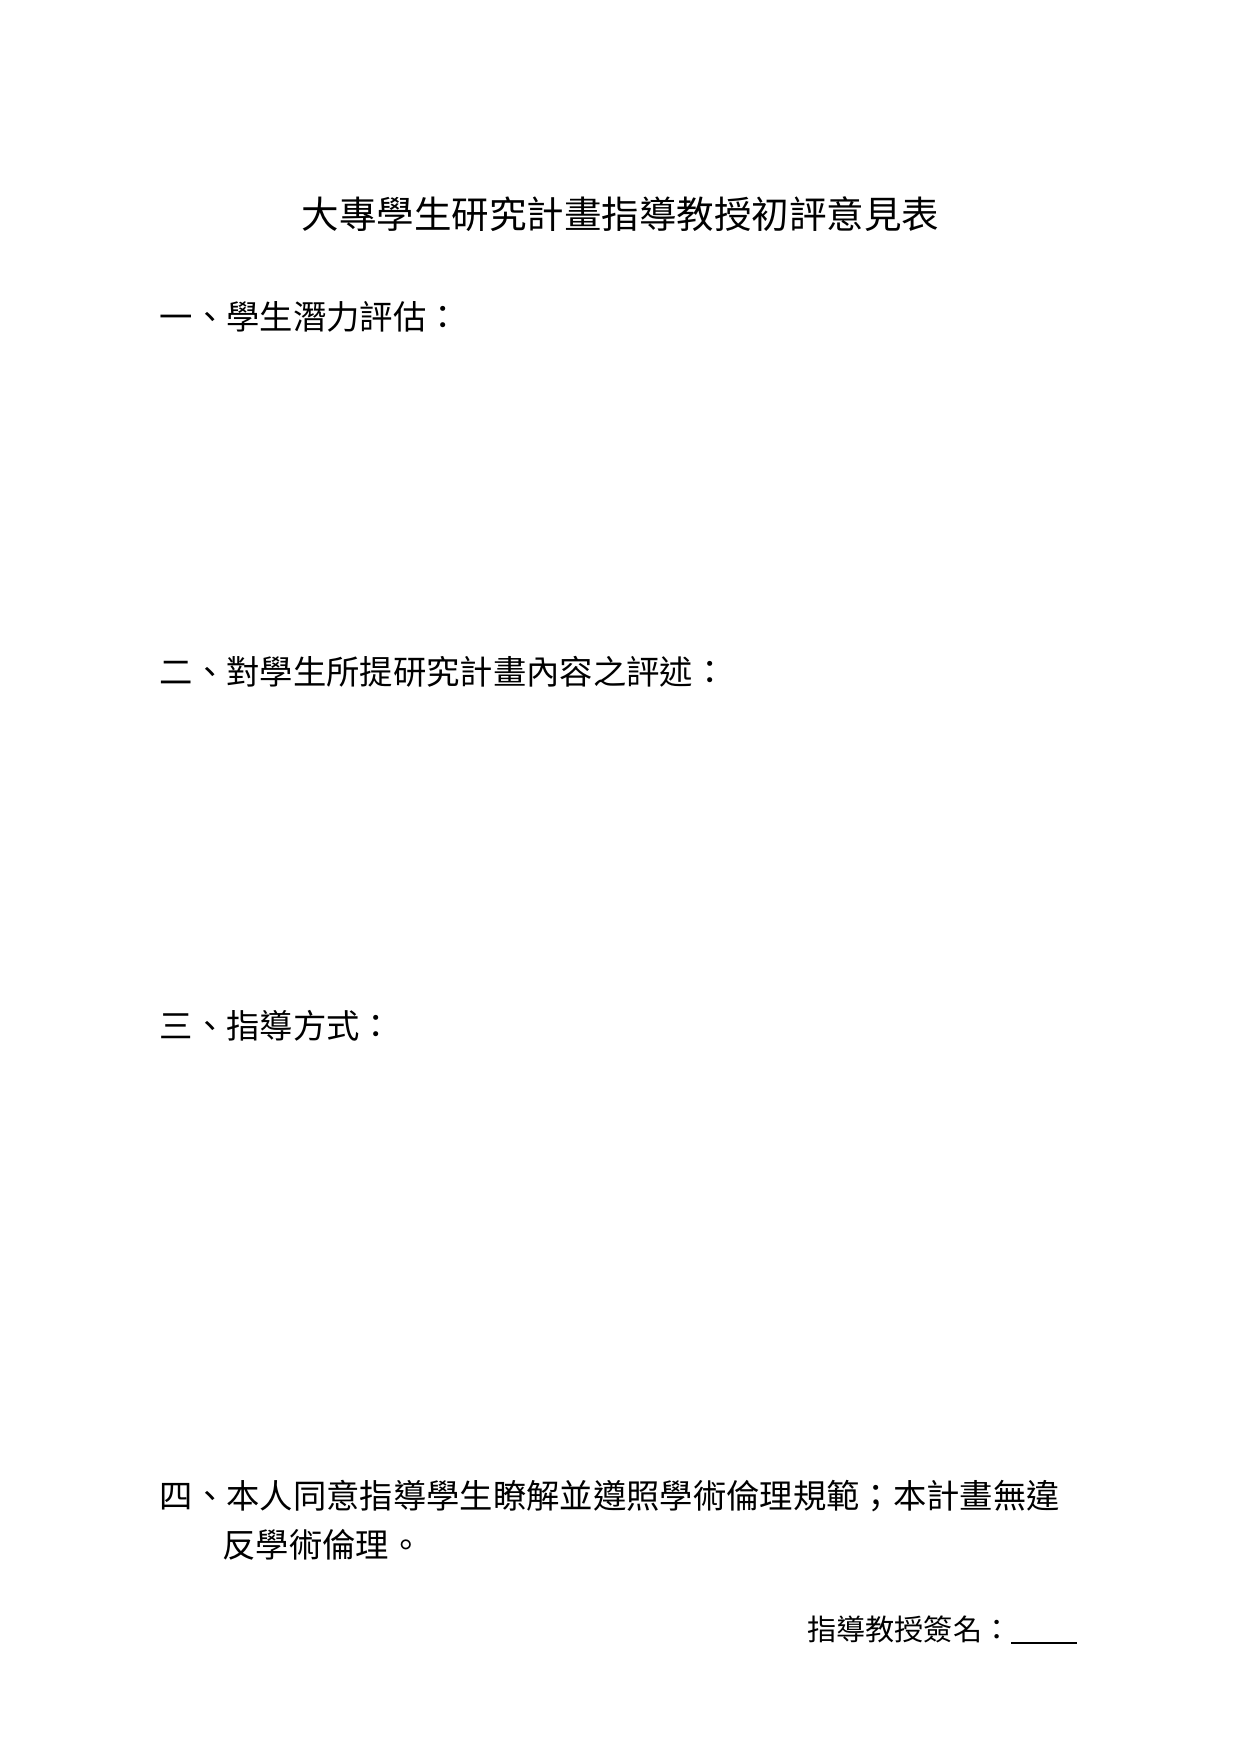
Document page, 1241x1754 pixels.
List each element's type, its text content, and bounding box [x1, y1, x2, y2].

text 二、對學生所提研究計畫內容之評述： [159, 645, 1081, 694]
text 一、學生潛力評估： [159, 291, 1081, 339]
text 三、指導方式： [159, 1000, 1081, 1048]
text 指導教授簽名： [159, 1606, 1081, 1649]
text 大專學生研究計畫指導教授初評意見表 [159, 185, 1081, 239]
text 四、本人同意指導學生瞭解並遵照學術倫理規範；本計畫無違反學術倫理。 [159, 1470, 1081, 1567]
